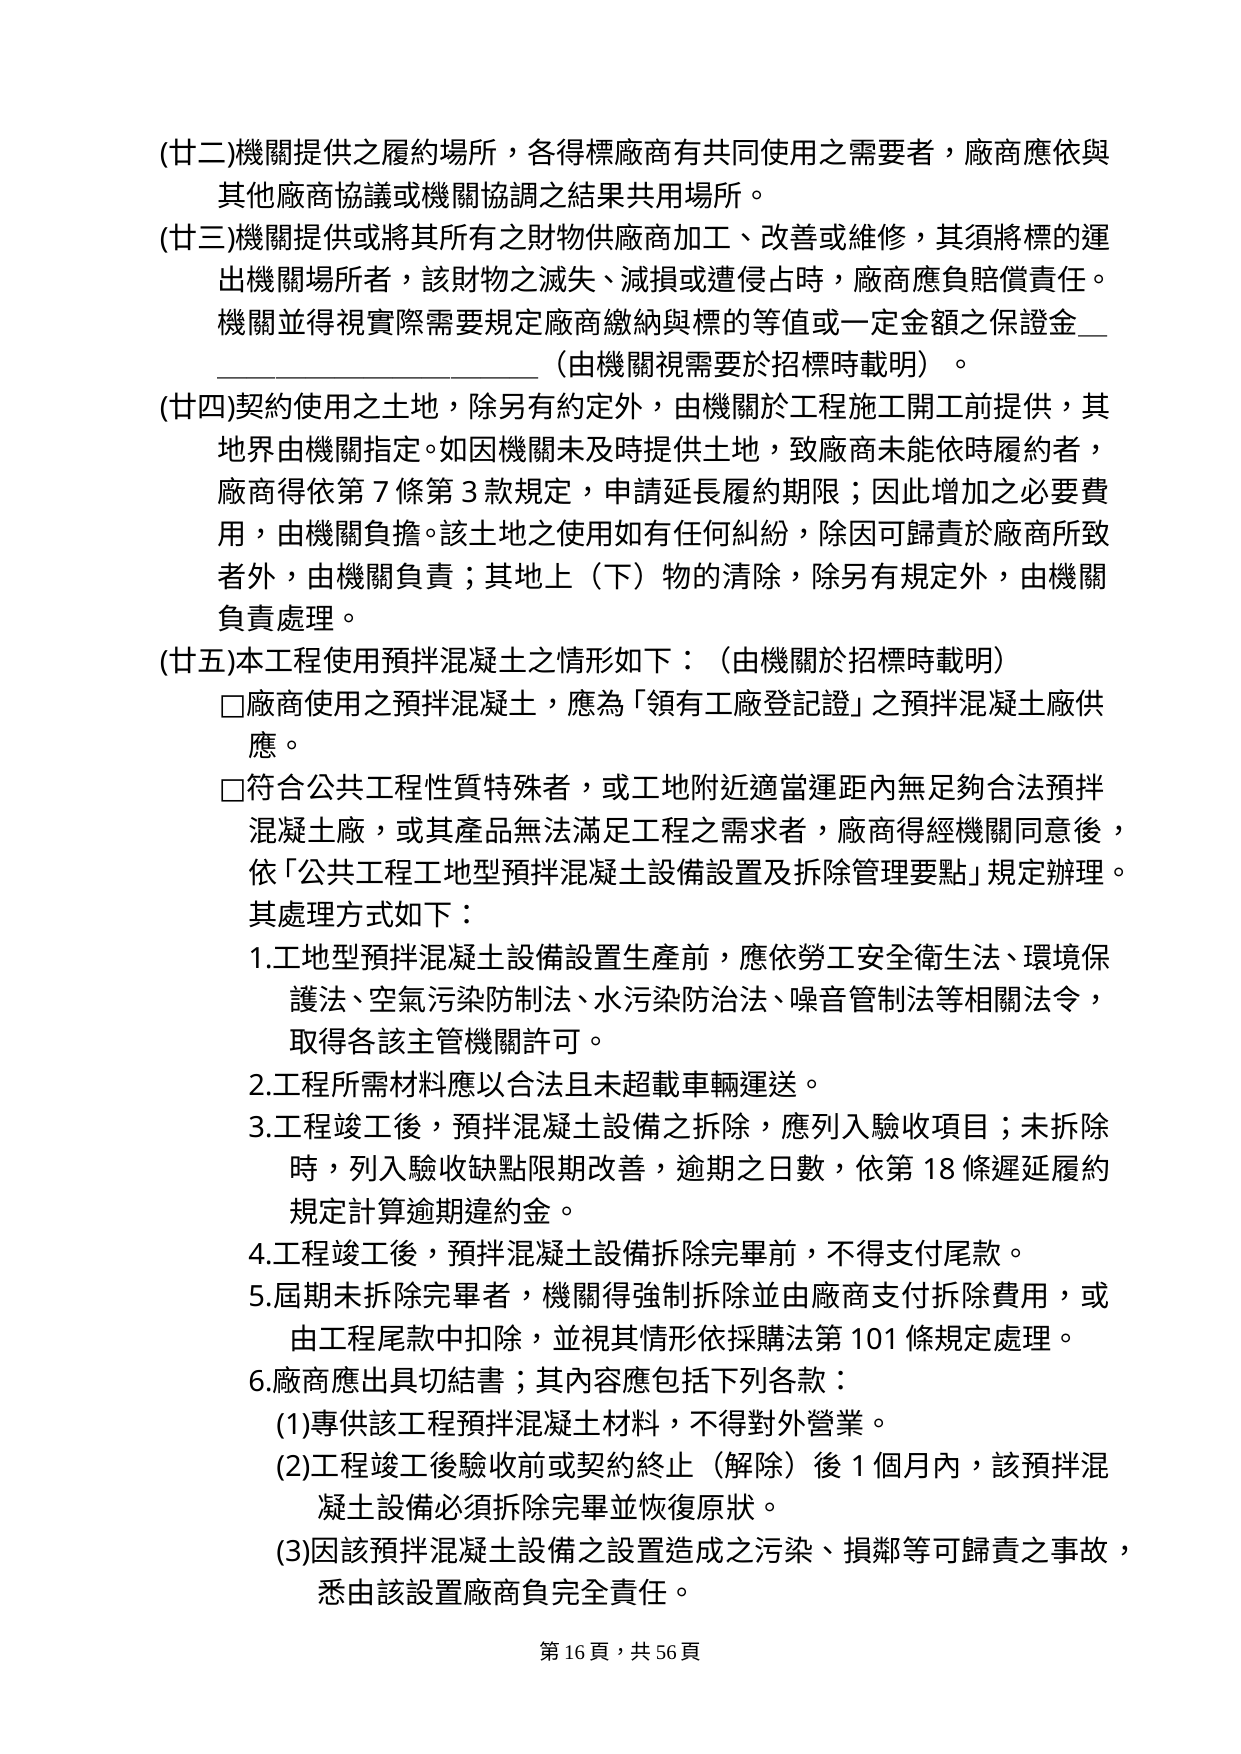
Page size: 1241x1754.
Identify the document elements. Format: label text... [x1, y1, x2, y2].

text 3.工程竣工後，預拌混凝土設備之拆除，應列入驗收項目；未拆除時，列入驗收缺點限期改善，逾期之日數，依第18條遲延履約規定計算逾期違約金。 [248, 1103, 1110, 1231]
text (廿三)機關提供或將其所有之財物供廠商加工、改善或維修，其須將標的運出機關場所者，該財物之滅失、減損或遭侵占時，廠商應負賠償責任。機關並得視實際需要規定廠商繳納與標的等值或一定金額之保證金＿＿＿＿＿＿＿＿＿＿＿＿（由機關視需要於招標時載明）。 [159, 214, 1110, 384]
text □廠商使用之預拌混凝土，應為「領有工廠登記證」之預拌混凝土廠供應。 [218, 680, 1104, 765]
text □符合公共工程性質特殊者，或工地附近適當運距內無足夠合法預拌混凝土廠，或其產品無法滿足工程之需求者，廠商得經機關同意後，依「公共工程工地型預拌混凝土設備設置及拆除管理要點」規定辦理。其處理方式如下： [218, 765, 1104, 934]
text (廿二)機關提供之履約場所，各得標廠商有共同使用之需要者，廠商應依與其他廠商協議或機關協調之結果共用場所。 [159, 130, 1110, 214]
text 6.廠商應出具切結書；其內容應包括下列各款： [248, 1358, 1110, 1400]
text (2)工程竣工後驗收前或契約終止（解除）後1個月內，該預拌混凝土設備必須拆除完畢並恢復原狀。 [276, 1443, 1110, 1527]
text (廿五)本工程使用預拌混凝土之情形如下：（由機關於招標時載明） [159, 638, 1110, 680]
text (3)因該預拌混凝土設備之設置造成之污染、損鄰等可歸責之事故，悉由該設置廠商負完全責任。 [276, 1527, 1110, 1612]
text (1)專供該工程預拌混凝土材料，不得對外營業。 [276, 1400, 1110, 1443]
text 4.工程竣工後，預拌混凝土設備拆除完畢前，不得支付尾款。 [248, 1231, 1110, 1273]
text 1.工地型預拌混凝土設備設置生產前，應依勞工安全衛生法、環境保護法、空氣污染防制法、水污染防治法、噪音管制法等相關法令，取得各該主管機關許可。 [248, 934, 1110, 1061]
text 2.工程所需材料應以合法且未超載車輛運送。 [248, 1061, 1110, 1103]
text 5.屆期未拆除完畢者，機關得強制拆除並由廠商支付拆除費用，或由工程尾款中扣除，並視其情形依採購法第101條規定處理。 [248, 1273, 1110, 1358]
text (廿四)契約使用之土地，除另有約定外，由機關於工程施工開工前提供，其地界由機關指定。如因機關未及時提供土地，致廠商未能依時履約者，廠商得依第7條第3款規定，申請延長履約期限；因此增加之必要費用，由機關負擔。該土地之使用如有任何糾紛，除因可歸責於廠商所致者外，由機關負責；其地上（下）物的清除，除另有規定外，由機關負責處理。 [159, 384, 1110, 638]
